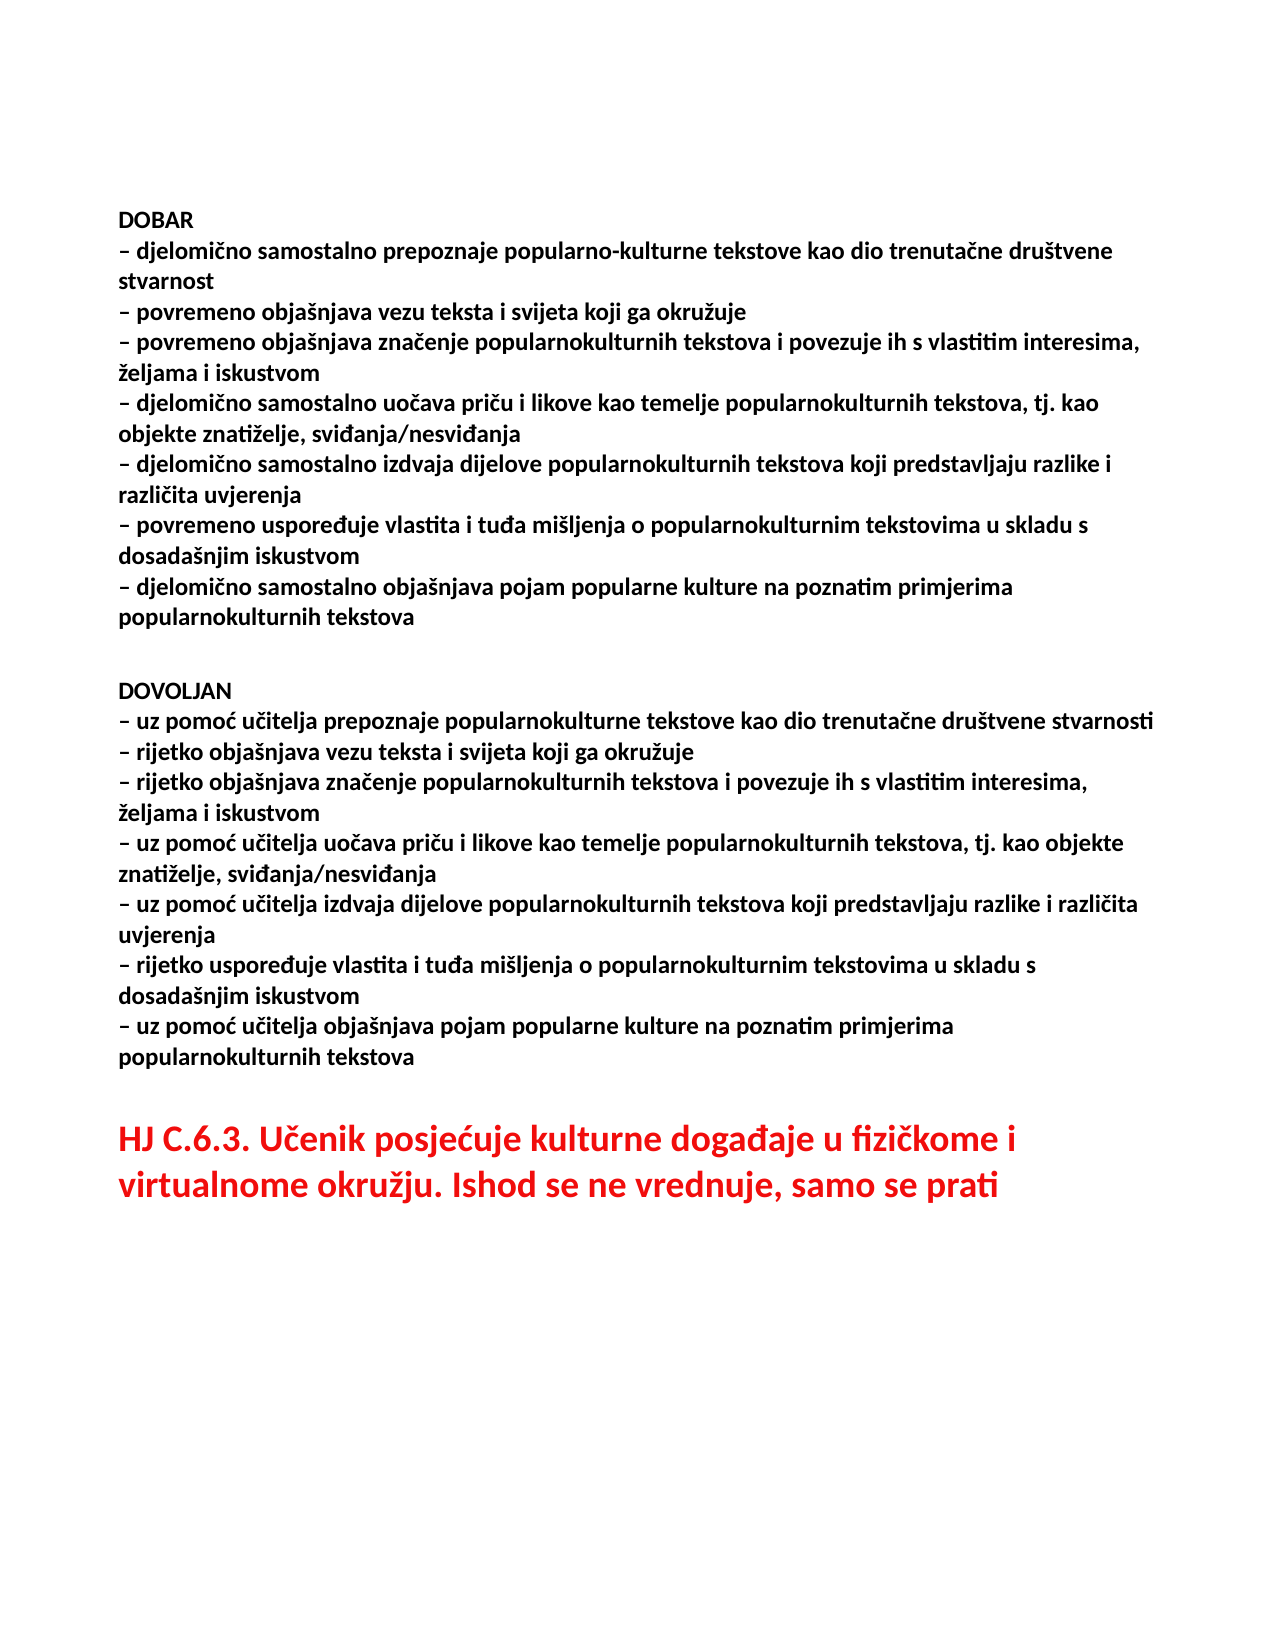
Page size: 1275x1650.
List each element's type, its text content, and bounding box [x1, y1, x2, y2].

text – djelomično samostalno uočava priču i likove kao temelje popularnokulturnih tekstova, tj. kao objekte znatiželje, sviđanja/nesviđanja [118, 387, 1157, 448]
text – uz pomoć učitelja uočava priču i likove kao temelje popularnokulturnih tekstova, tj. kao objekte znatiželje, sviđanja/nesviđanja [118, 827, 1157, 888]
text – uz pomoć učitelja objašnjava pojam popularne kulture na poznatim primjerima popularnokulturnih tekstova [118, 1011, 1157, 1072]
text – povremeno uspoređuje vlastita i tuđa mišljenja o popularnokulturnim tekstovima u skladu s dosadašnjim iskustvom [118, 509, 1157, 571]
text HJ C.6.3. Učenik posjećuje kulturne događaje u fizičkome i virtualnome okružju. Ishod se ne vrednuje, samo se prati [118, 1115, 1157, 1206]
text – rijetko uspoređuje vlastita i tuđa mišljenja o popularnokulturnim tekstovima u skladu s dosadašnjim iskustvom [118, 949, 1157, 1011]
text – djelomično samostalno objašnjava pojam popularne kulture na poznatim primjerima popularnokulturnih tekstova [118, 571, 1157, 632]
text – povremeno objašnjava značenje popularnokulturnih tekstova i povezuje ih s vlastitim interesima, željama i iskustvom [118, 326, 1157, 387]
text – rijetko objašnjava vezu teksta i svijeta koji ga okružuje [118, 736, 1157, 766]
text – povremeno objašnjava vezu teksta i svijeta koji ga okružuje [118, 296, 1157, 326]
text – rijetko objašnjava značenje popularnokulturnih tekstova i povezuje ih s vlastitim interesima, željama i iskustvom [118, 766, 1157, 827]
text – djelomično samostalno izdvaja dijelove popularnokulturnih tekstova koji predstavljaju razlike i različita uvjerenja [118, 448, 1157, 509]
text DOVOLJAN [118, 675, 1157, 705]
text – uz pomoć učitelja izdvaja dijelove popularnokulturnih tekstova koji predstavljaju razlike i različita uvjerenja [118, 888, 1157, 949]
text – uz pomoć učitelja prepoznaje popularnokulturne tekstove kao dio trenutačne društvene stvarnosti [118, 705, 1157, 736]
text – djelomično samostalno prepoznaje popularno-kulturne tekstove kao dio trenutačne društvene stvarnost [118, 235, 1157, 296]
text DOBAR [118, 204, 1157, 235]
